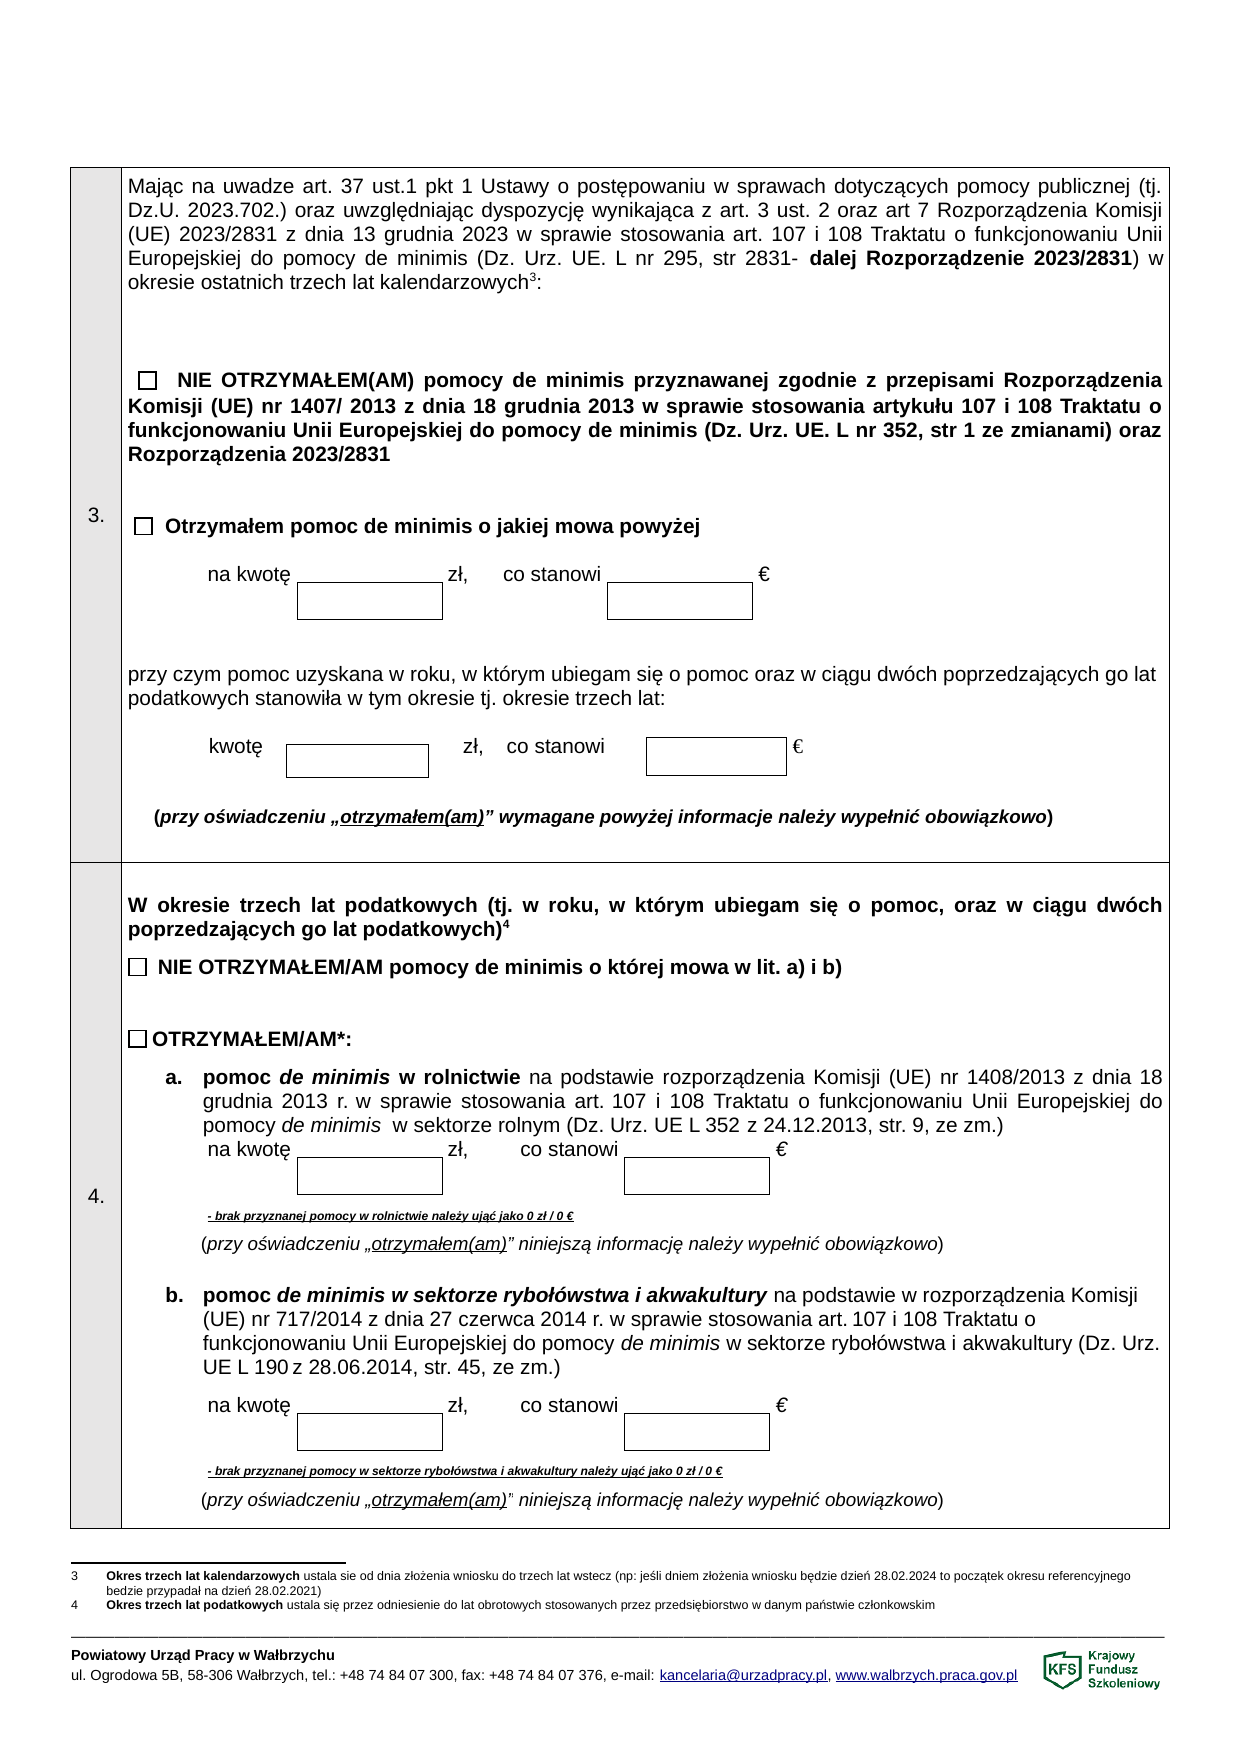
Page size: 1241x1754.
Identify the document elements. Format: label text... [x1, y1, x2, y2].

table_cell Mając na uwadze art. 37 ust.1 pkt 1 Ustawy o postępowaniu w sprawach dotyczących pomocy publicznej (tj. Dz.U. 2023.702.) oraz uwzględniając dyspozycję wynikająca z art. 3 ust. 2 oraz art 7 Rozporządzenia Komisji (UE) 2023/2831 z dnia 13 grudnia 2023 w sprawie stosowania art. 107 i 108 Traktatu o funkcjonowaniu Unii Europejskiej do pomocy de minimis (Dz. Urz. UE. L nr 295, str 2831- dalej Rozporządzenie 2023/2831) w okresie ostatnich trzech lat kalendarzowych: NIE OTRZYMAŁEM(AM) pomocy de minimis przyznawanej zgodnie z przepisami Rozporządzenia Komisji (UE) nr 1407/ 2013 z dnia 18 grudnia 2013 w sprawie stosowania artykułu 107 i 108 Traktatu o funkcjonowaniu Unii Europejskiej do pomocy de minimis (Dz. Urz. UE. L nr 352, str 1 ze zmianami) oraz Rozporządzenia 2023/2831 Otrzymałem pomoc de minimis o jakiej mowa powyżej na kwotę zł, co stanowi € przy czym pomoc uzyskana w roku, w którym ubiegam się o pomoc oraz w ciągu dwóch poprzedzających go lat podatkowych stanowiła w tym okresie tj. okresie trzech lat: kwotę zł, co stanowi € (przy oświadczeniu „otrzymałem(am)” wymagane powyżej informacje należy wypełnić obowiązkowo) [122, 168, 1169, 862]
table_cell W okresie trzech lat podatkowych (tj. w roku, w którym ubiegam się o pomoc, oraz w ciągu dwóch poprzedzających go lat podatkowych) NIE OTRZYMAŁEM/AM pomocy de minimis o której mowa w lit. a) i b) OTRZYMAŁEM/AM*: pomoc de minimis w rolnictwie na podstawie rozporządzenia Komisji (UE) nr 1408/2013 z dnia 18 grudnia 2013 r. w sprawie stosowania art. 107 i 108 Traktatu o funkcjonowaniu Unii Europejskiej do pomocy de minimis w sektorze rolnym (Dz. Urz. UE L 352 z 24.12.2013, str. 9, ze zm.) na kwotę zł, co stanowi € - brak przyznanej pomocy w rolnictwie należy ująć jako 0 zł / 0 € (przy oświadczeniu „otrzymałem(am)” niniejszą informację należy wypełnić obowiązkowo) pomoc de minimis w sektorze rybołówstwa i akwakultury na podstawie w rozporządzenia Komisji (UE) nr 717/2014 z dnia 27 czerwca 2014 r. w sprawie stosowania art. 107 i 108 Traktatu o funkcjonowaniu Unii Europejskiej do pomocy de minimis w sektorze rybołówstwa i akwakultury (Dz. Urz. UE L 190 z 28.06.2014, str. 45, ze zm.) na kwotę zł, co stanowi € - brak przyznanej pomocy w sektorze rybołówstwa i akwakultury należy ująć jako 0 zł / 0 € (przy oświadczeniu „otrzymałem(am)” niniejszą informację należy wypełnić obowiązkowo) [122, 863, 1169, 1528]
picture [1033, 1640, 1170, 1700]
table_cell 4. [71, 863, 121, 1528]
table_cell 3. [71, 168, 121, 862]
